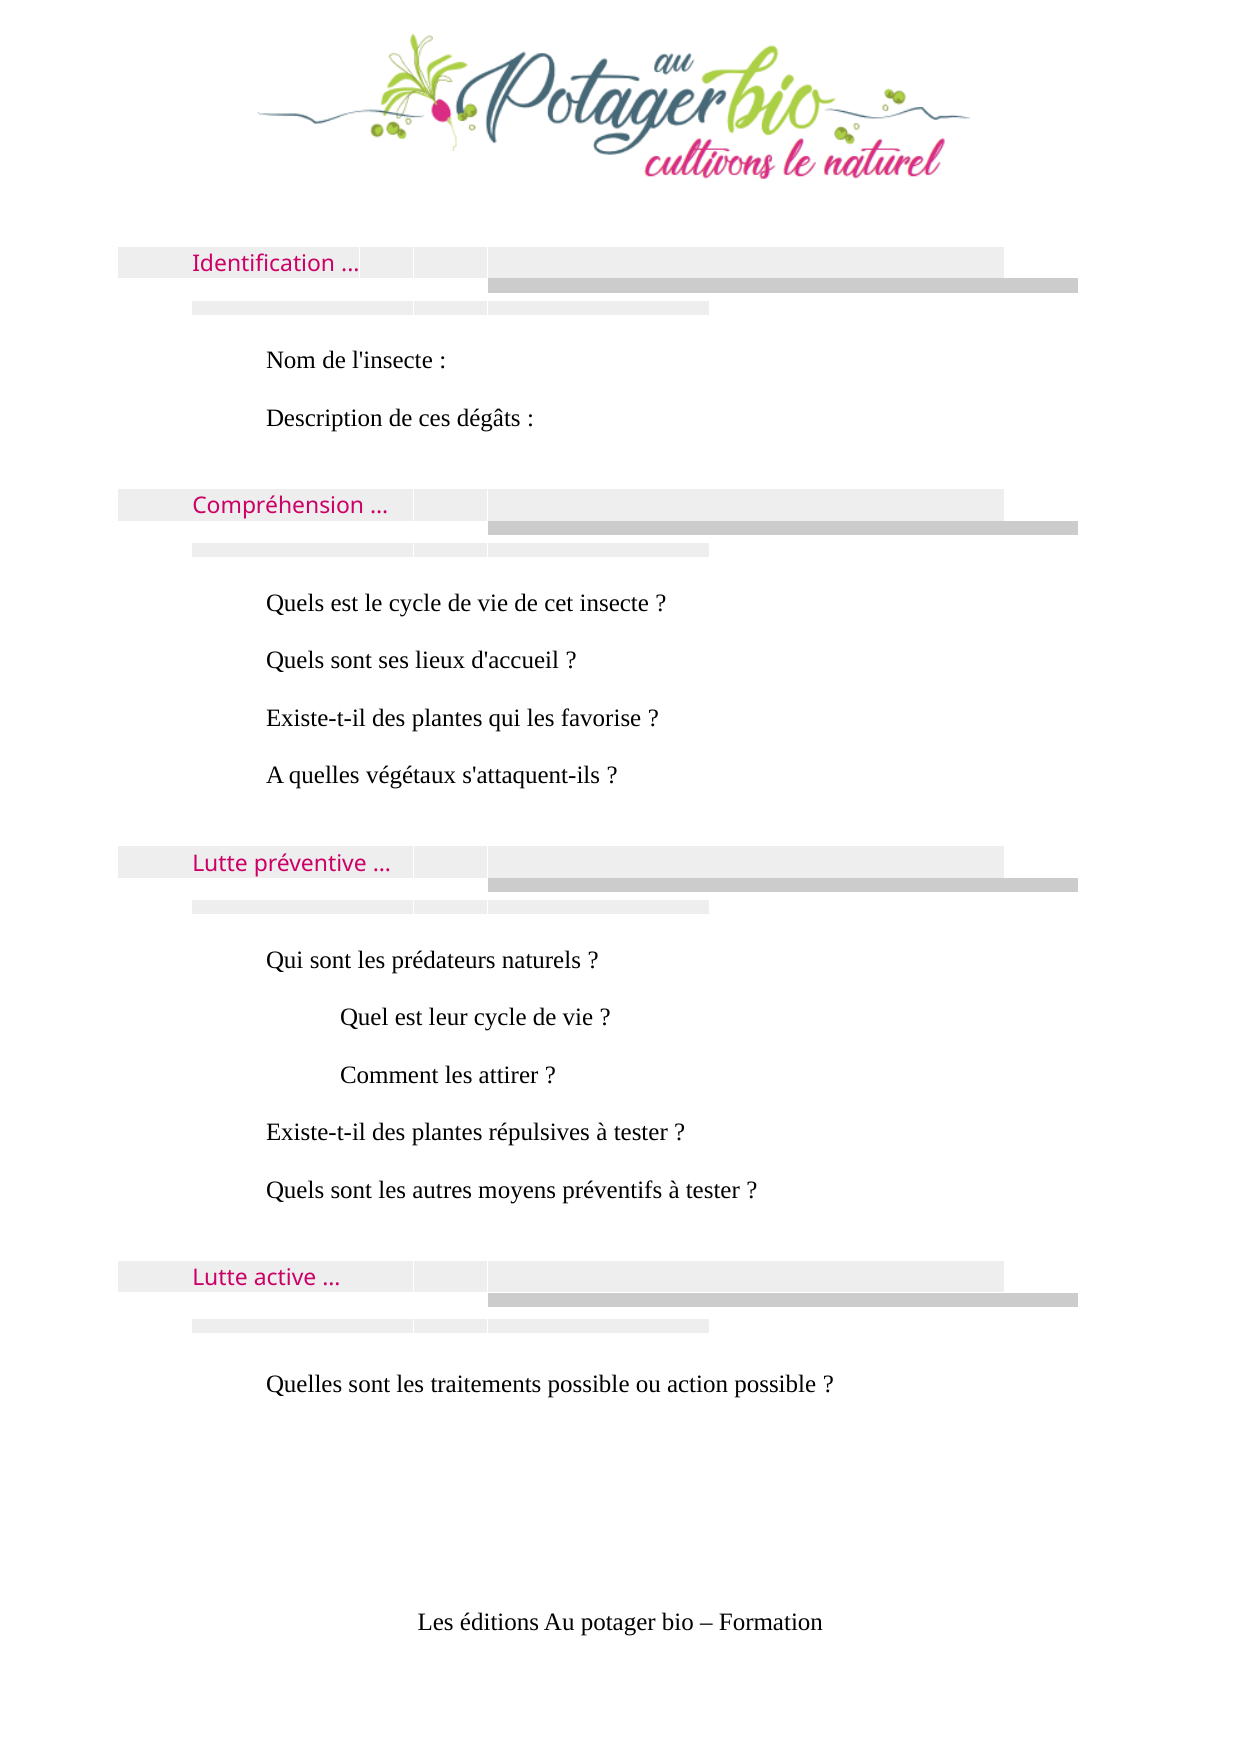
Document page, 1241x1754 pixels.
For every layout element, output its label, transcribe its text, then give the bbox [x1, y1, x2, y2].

text A quelles végétaux s'attaquent-ils ? [118, 760, 1122, 789]
text Quels sont les autres moyens préventifs à tester ? [118, 1175, 1122, 1204]
text Identification ... [118, 247, 1122, 278]
text Existe-t-il des plantes répulsives à tester ? [118, 1117, 1122, 1146]
text Quel est leur cycle de vie ? [118, 1002, 1122, 1031]
text Existe-t-il des plantes qui les favorise ? [118, 703, 1122, 731]
picture [234, 3, 1006, 214]
text Lutte active … [118, 1261, 1122, 1292]
text Qui sont les prédateurs naturels ? [118, 945, 1122, 974]
text Quels est le cycle de vie de cet insecte ? [118, 588, 1122, 616]
text Quelles sont les traitements possible ou action possible ? [118, 1369, 1122, 1398]
text Compréhension … [118, 489, 1122, 521]
text Comment les attirer ? [118, 1060, 1122, 1089]
text Nom de l'insecte : [118, 346, 1122, 374]
text Quels sont ses lieux d'accueil ? [118, 645, 1122, 674]
text Lutte préventive … [118, 846, 1122, 878]
text Description de ces dégâts : [118, 403, 1122, 432]
